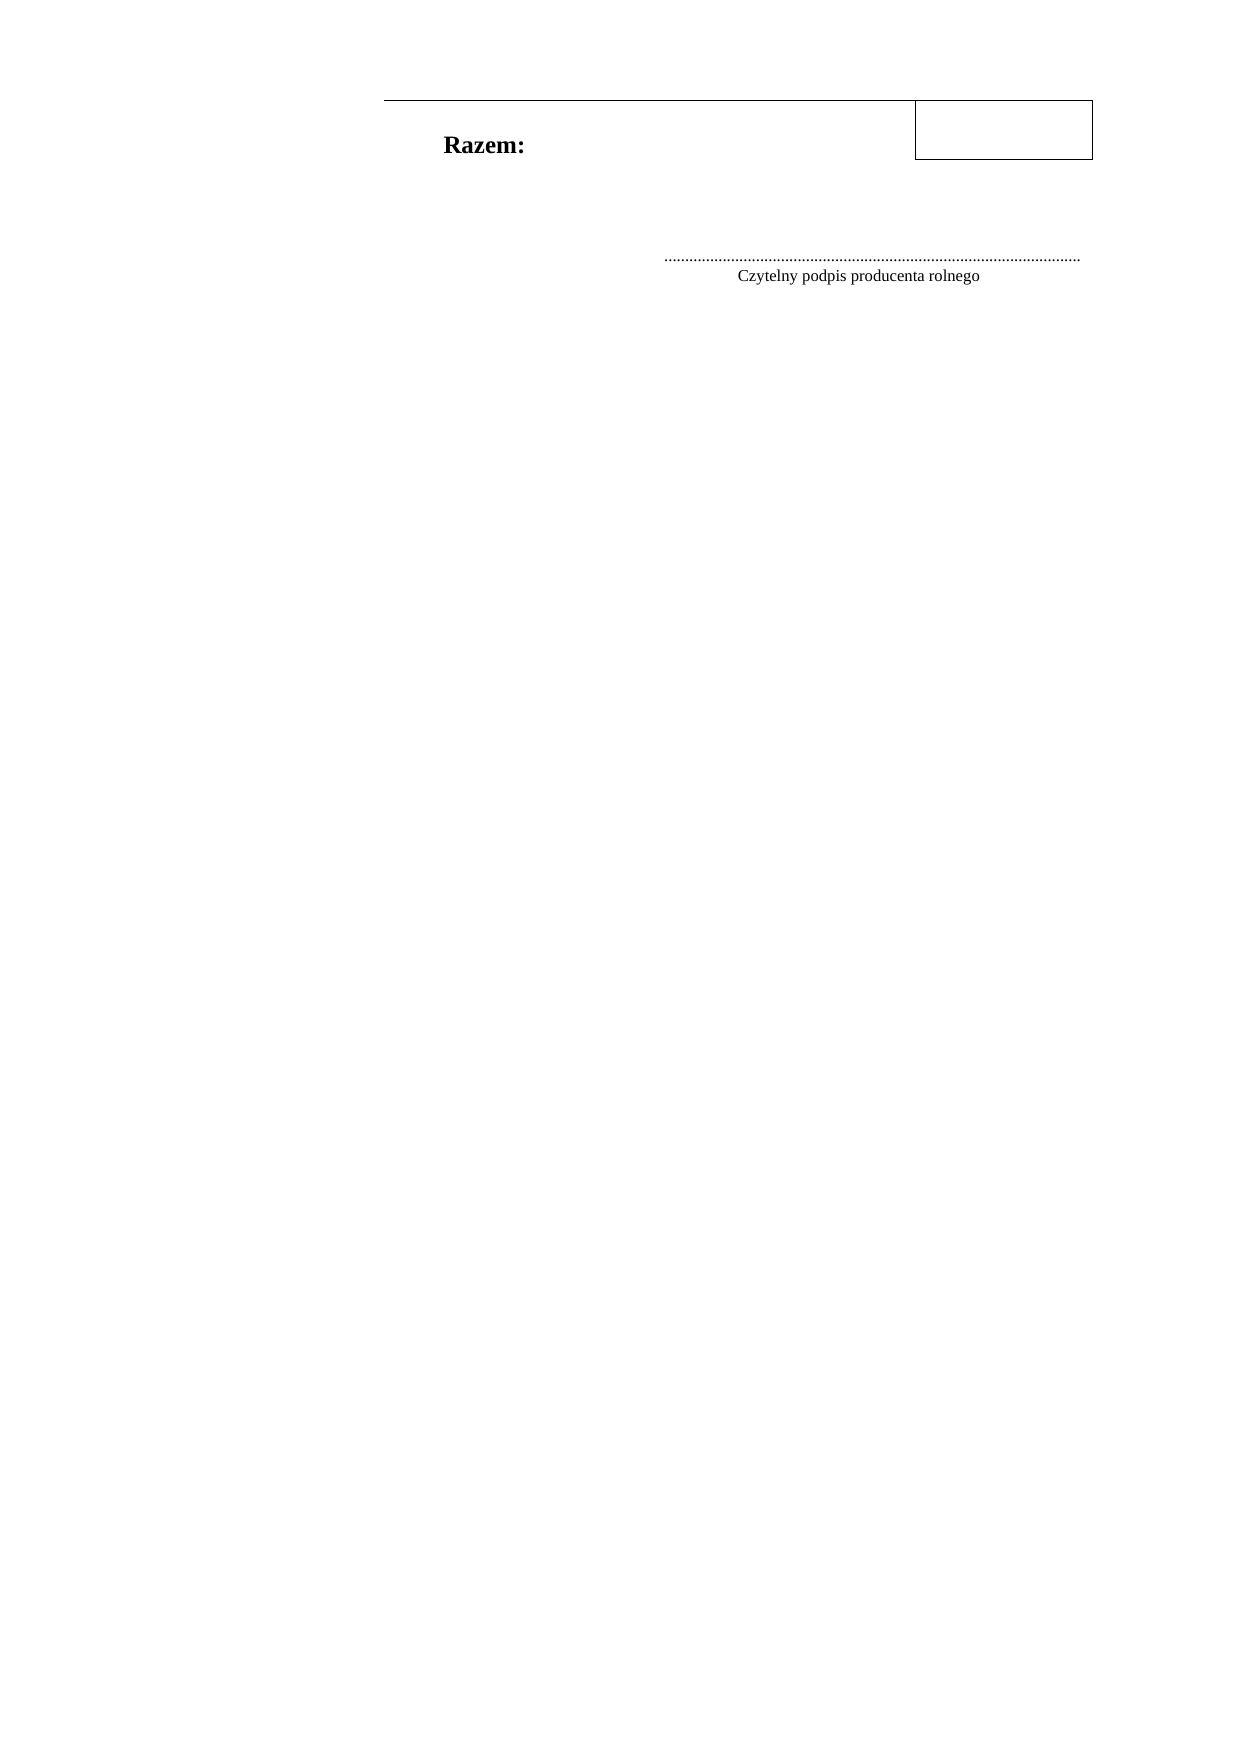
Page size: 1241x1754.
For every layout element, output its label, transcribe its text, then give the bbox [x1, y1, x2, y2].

table_cell [148, 100, 205, 159]
table_cell Razem: [384, 101, 915, 159]
table_cell [205, 100, 384, 159]
text Czytelny podpis producenta rolnego [664, 265, 1092, 284]
text .................................................................................................... [590, 246, 1092, 265]
table_cell [916, 101, 1092, 159]
